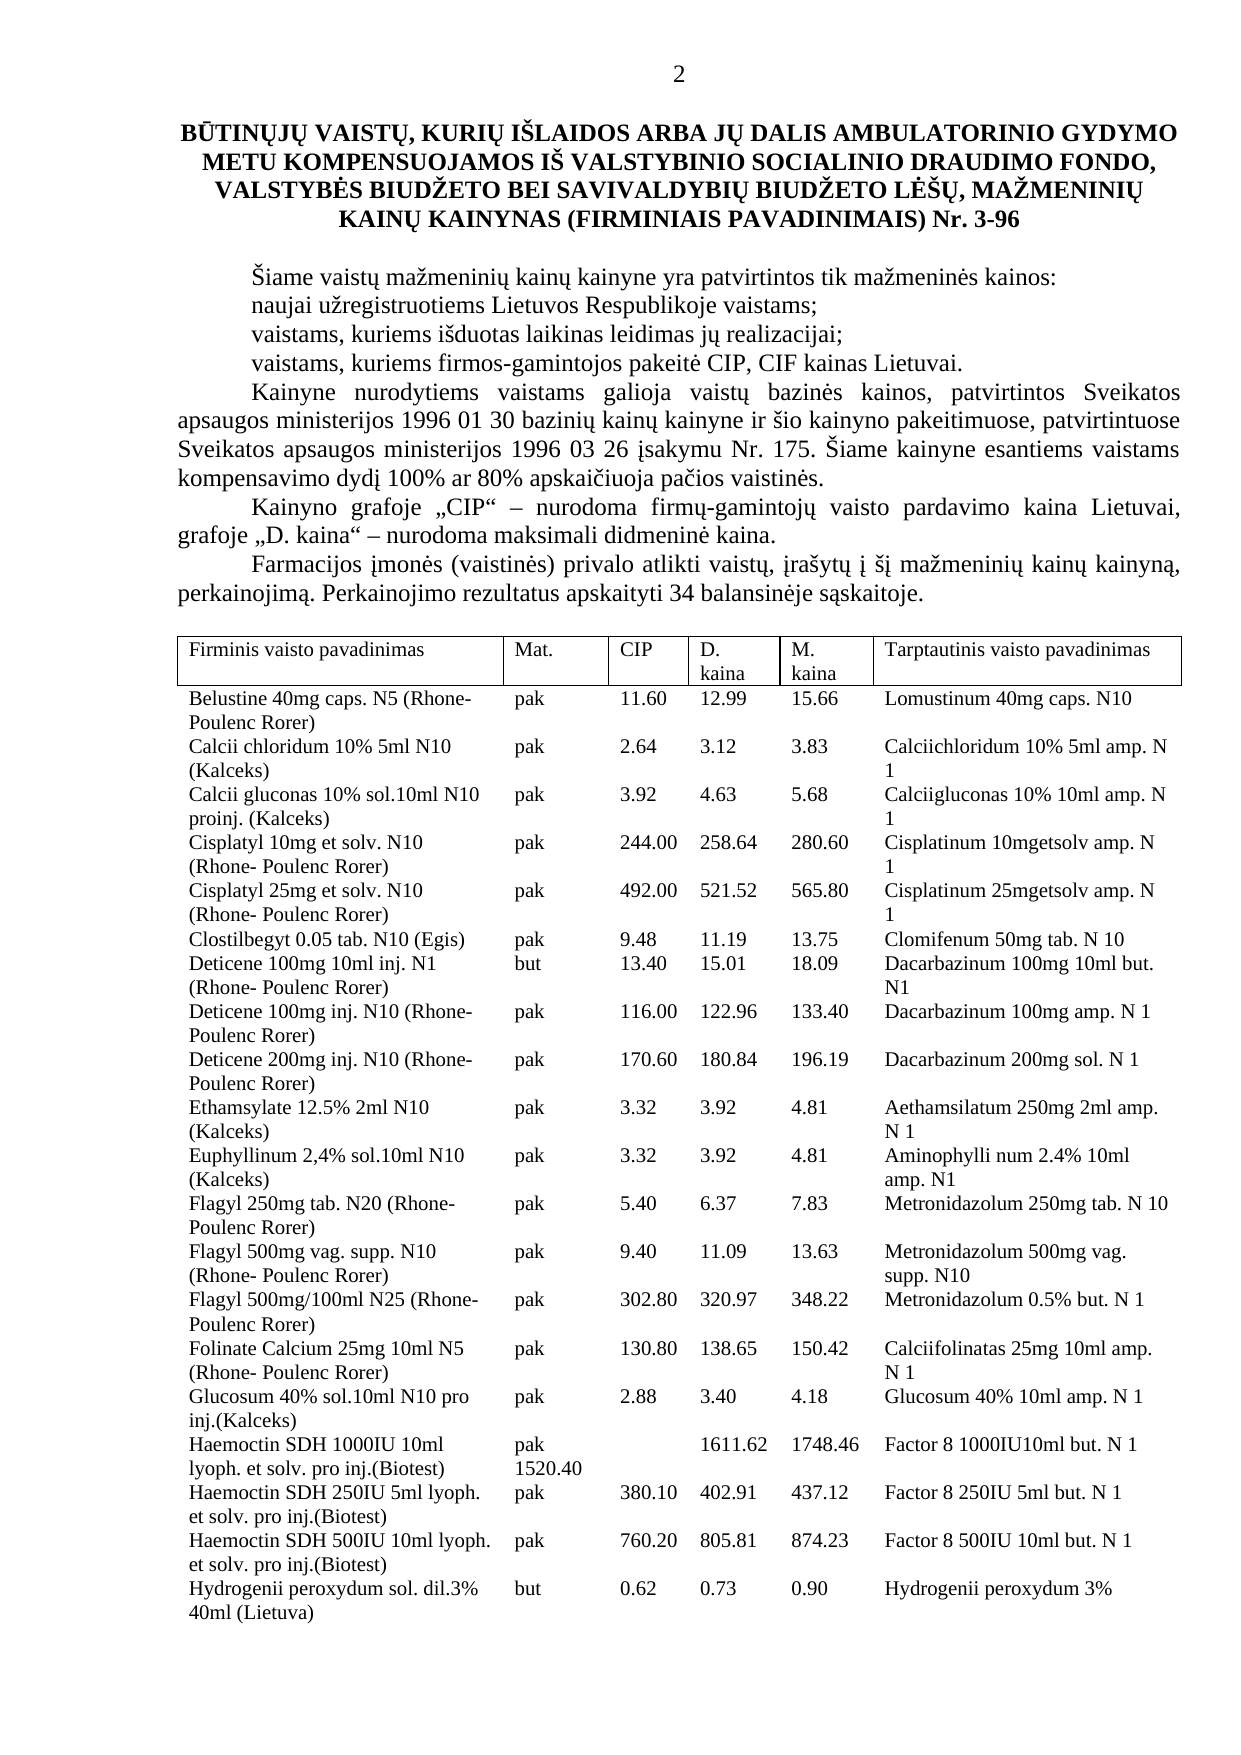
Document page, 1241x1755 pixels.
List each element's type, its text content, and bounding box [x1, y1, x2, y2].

table_cell Hydrogenii peroxydum 3% [873, 1576, 1181, 1624]
table_cell Flagyl 500mg/100ml N25 (Rhone-Poulenc Rorer) [177, 1288, 503, 1336]
text Šiame vaistų mažmeninių kainų kainyne yra patvirtintos tik mažmeninės kainos: [177, 262, 1181, 291]
table_cell pak [503, 1239, 609, 1287]
table_cell 2.64 [609, 734, 688, 782]
table_cell 13.63 [780, 1239, 873, 1287]
table_cell 4.81 [780, 1095, 873, 1143]
table_cell 3.92 [609, 782, 688, 830]
text Farmacijos įmonės (vaistinės) privalo atlikti vaistų, įrašytų į šį mažmeninių kainų kainyną, perkainojimą. Perkainojimo rezultatus apskaityti 34 balansinėje sąskaitoje. [177, 549, 1181, 607]
table_cell pak [503, 926, 609, 951]
table_cell 3.32 [609, 1095, 688, 1143]
table_cell pak [503, 1191, 609, 1239]
table_cell 280.60 [780, 830, 873, 878]
text BŪTINŲJŲ VAISTŲ, KURIŲ IŠLAIDOS ARBA JŲ DALIS AMBULATORINIO GYDYMO METU KOMPENSUOJAMOS IŠ VALSTYBINIO SOCIALINIO DRAUDIMO FONDO, VALSTYBĖS BIUDŽETO BEI SAVIVALDYBIŲ BIUDŽETO LĖŠŲ, MAŽMENINIŲ KAINŲ KAINYNAS (FIRMINIAIS PAVADINIMAIS) Nr. 3-96 [177, 118, 1181, 233]
table_cell 258.64 [689, 830, 780, 878]
table_cell Metronidazolum 250mg tab. N 10 [873, 1191, 1181, 1239]
table_header Mat. [504, 637, 608, 685]
table_cell 760.20 [609, 1528, 688, 1576]
table_cell 4.81 [780, 1143, 873, 1191]
table_cell 244.00 [609, 830, 688, 878]
table_cell Calcii chloridum 10% 5ml N10 (Kalceks) [177, 734, 503, 782]
table_header M. kaina [781, 637, 873, 685]
table_cell 5.68 [780, 782, 873, 830]
table_cell pak [503, 686, 609, 734]
table_cell pak [503, 782, 609, 830]
table_cell pak [503, 734, 609, 782]
table_cell 320.97 [689, 1288, 780, 1336]
table_cell 805.81 [689, 1528, 780, 1576]
table_cell 133.40 [780, 999, 873, 1047]
table_cell Factor 8 250IU 5ml but. N 1 [873, 1480, 1181, 1528]
table_cell 130.80 [609, 1336, 688, 1384]
table_cell 116.00 [609, 999, 688, 1047]
table_cell Metronidazolum 0.5% but. N 1 [873, 1288, 1181, 1336]
table_cell pak [503, 1480, 609, 1528]
table_cell 13.40 [609, 951, 688, 999]
text naujai užregistruotiems Lietuvos Respublikoje vaistams; [177, 291, 1181, 319]
table_cell Haemoctin SDH 500IU 10ml lyoph. et solv. pro inj.(Biotest) [177, 1528, 503, 1576]
table_cell 1748.46 [780, 1432, 873, 1480]
table_cell 15.01 [689, 951, 780, 999]
table_cell 11.09 [689, 1239, 780, 1287]
table_cell 3.40 [689, 1384, 780, 1432]
table_cell pak [503, 1528, 609, 1576]
table_cell 1611.62 [689, 1432, 780, 1480]
table_cell Dacarbazinum 100mg 10ml but. N1 [873, 951, 1181, 999]
table_cell pak [503, 999, 609, 1047]
table_cell 0.62 [609, 1576, 688, 1624]
table_cell 9.40 [609, 1239, 688, 1287]
table_cell 180.84 [689, 1047, 780, 1095]
table_cell 302.80 [609, 1288, 688, 1336]
table_cell but [503, 1576, 609, 1624]
table_cell pak [503, 830, 609, 878]
table_cell 11.19 [689, 926, 780, 951]
table_cell 402.91 [689, 1480, 780, 1528]
table_cell Glucosum 40% 10ml amp. N 1 [873, 1384, 1181, 1432]
table_cell Deticene 200mg inj. N10 (Rhone-Poulenc Rorer) [177, 1047, 503, 1095]
table_cell Flagyl 250mg tab. N20 (Rhone-Poulenc Rorer) [177, 1191, 503, 1239]
table_header CIP [609, 637, 688, 685]
table_cell 3.92 [689, 1143, 780, 1191]
table_cell Calciichloridum 10% 5ml amp. N 1 [873, 734, 1181, 782]
table_cell 9.48 [609, 926, 688, 951]
table_cell 4.63 [689, 782, 780, 830]
table_cell 0.73 [689, 1576, 780, 1624]
table_cell Deticene 100mg inj. N10 (Rhone-Poulenc Rorer) [177, 999, 503, 1047]
table_cell 11.60 [609, 686, 688, 734]
table_cell 3.83 [780, 734, 873, 782]
table_cell 18.09 [780, 951, 873, 999]
table_cell Cisplatinum 10mgetsolv amp. N 1 [873, 830, 1181, 878]
table_cell but [503, 951, 609, 999]
table_cell 170.60 [609, 1047, 688, 1095]
table_cell Calcii gluconas 10% sol.10ml N10 proinj. (Kalceks) [177, 782, 503, 830]
table_cell Haemoctin SDH 1000IU 10ml lyoph. et solv. pro inj.(Biotest) [177, 1432, 503, 1480]
table_cell pak [503, 1095, 609, 1143]
table_cell 3.32 [609, 1143, 688, 1191]
table_cell Metronidazolum 500mg vag. supp. N10 [873, 1239, 1181, 1287]
table_cell Factor 8 500IU 10ml but. N 1 [873, 1528, 1181, 1576]
table_cell 380.10 [609, 1480, 688, 1528]
table_cell Euphyllinum 2,4% sol.10ml N10 (Kalceks) [177, 1143, 503, 1191]
table_cell 0.90 [780, 1576, 873, 1624]
table_cell pak [503, 1047, 609, 1095]
table_cell 348.22 [780, 1288, 873, 1336]
table_cell 3.92 [689, 1095, 780, 1143]
table_cell Deticene 100mg 10ml inj. N1 (Rhone- Poulenc Rorer) [177, 951, 503, 999]
table_cell Clostilbegyt 0.05 tab. N10 (Egis) [177, 926, 503, 951]
table_cell 874.23 [780, 1528, 873, 1576]
table_cell pak [503, 1336, 609, 1384]
table_cell Calciifolinatas 25mg 10ml amp. N 1 [873, 1336, 1181, 1384]
table_cell pak 1520.40 [503, 1432, 609, 1480]
table_cell Cisplatinum 25mgetsolv amp. N 1 [873, 878, 1181, 926]
text vaistams, kuriems firmos-gamintojos pakeitė CIP, CIF kainas Lietuvai. [177, 348, 1181, 377]
table_cell 7.83 [780, 1191, 873, 1239]
table_cell Factor 8 1000IU10ml but. N 1 [873, 1432, 1181, 1480]
table_cell 2.88 [609, 1384, 688, 1432]
text Kainyne nurodytiems vaistams galioja vaistų bazinės kainos, patvirtintos Sveikatos apsaugos ministerijos 1996 01 30 bazinių kainų kainyne ir šio kainyno pakeitimuose, patvirtintuose Sveikatos apsaugos ministerijos 1996 03 26 įsakymu Nr. 175. Šiame kainyne esantiems vaistams kompensavimo dydį 100% ar 80% apskaičiuoja pačios vaistinės. [177, 377, 1181, 492]
table_cell 150.42 [780, 1336, 873, 1384]
table_cell pak [503, 878, 609, 926]
table_cell 437.12 [780, 1480, 873, 1528]
table_cell Lomustinum 40mg caps. N10 [873, 686, 1181, 734]
table_cell 196.19 [780, 1047, 873, 1095]
table_cell 521.52 [689, 878, 780, 926]
table_cell 492.00 [609, 878, 688, 926]
table_cell Hydrogenii peroxydum sol. dil.3% 40ml (Lietuva) [177, 1576, 503, 1624]
table_header Firminis vaisto pavadinimas [178, 637, 503, 685]
table_header Tarptautinis vaisto pavadinimas [874, 637, 1181, 685]
table_cell 3.12 [689, 734, 780, 782]
table_cell Folinate Calcium 25mg 10ml N5 (Rhone- Poulenc Rorer) [177, 1336, 503, 1384]
table_cell [609, 1432, 688, 1480]
table_cell pak [503, 1384, 609, 1432]
table_cell 138.65 [689, 1336, 780, 1384]
table_cell Aethamsilatum 250mg 2ml amp. N 1 [873, 1095, 1181, 1143]
table_cell Haemoctin SDH 250IU 5ml lyoph. et solv. pro inj.(Biotest) [177, 1480, 503, 1528]
table_cell Dacarbazinum 200mg sol. N 1 [873, 1047, 1181, 1095]
table_cell 12.99 [689, 686, 780, 734]
table_cell 4.18 [780, 1384, 873, 1432]
table_cell Cisplatyl 10mg et solv. N10 (Rhone- Poulenc Rorer) [177, 830, 503, 878]
text vaistams, kuriems išduotas laikinas leidimas jų realizacijai; [177, 319, 1181, 348]
table_cell 565.80 [780, 878, 873, 926]
table_cell Cisplatyl 25mg et solv. N10 (Rhone- Poulenc Rorer) [177, 878, 503, 926]
table_cell Aminophylli num 2.4% 10ml amp. N1 [873, 1143, 1181, 1191]
table_header D. kaina [689, 637, 779, 685]
table_cell 5.40 [609, 1191, 688, 1239]
text Kainyno grafoje „CIP“ – nurodoma firmų-gamintojų vaisto pardavimo kaina Lietuvai, grafoje „D. kaina“ – nurodoma maksimali didmeninė kaina. [177, 492, 1181, 549]
table_cell Clomifenum 50mg tab. N 10 [873, 926, 1181, 951]
table_cell pak [503, 1143, 609, 1191]
table_cell 122.96 [689, 999, 780, 1047]
table_cell 6.37 [689, 1191, 780, 1239]
table_cell 13.75 [780, 926, 873, 951]
table_cell Ethamsylate 12.5% 2ml N10 (Kalceks) [177, 1095, 503, 1143]
table_cell Calciigluconas 10% 10ml amp. N 1 [873, 782, 1181, 830]
table_cell Dacarbazinum 100mg amp. N 1 [873, 999, 1181, 1047]
table_cell pak [503, 1288, 609, 1336]
table_cell Belustine 40mg caps. N5 (Rhone-Poulenc Rorer) [177, 686, 503, 734]
table_cell Flagyl 500mg vag. supp. N10 (Rhone- Poulenc Rorer) [177, 1239, 503, 1287]
table_cell Glucosum 40% sol.10ml N10 pro inj.(Kalceks) [177, 1384, 503, 1432]
table_cell 15.66 [780, 686, 873, 734]
